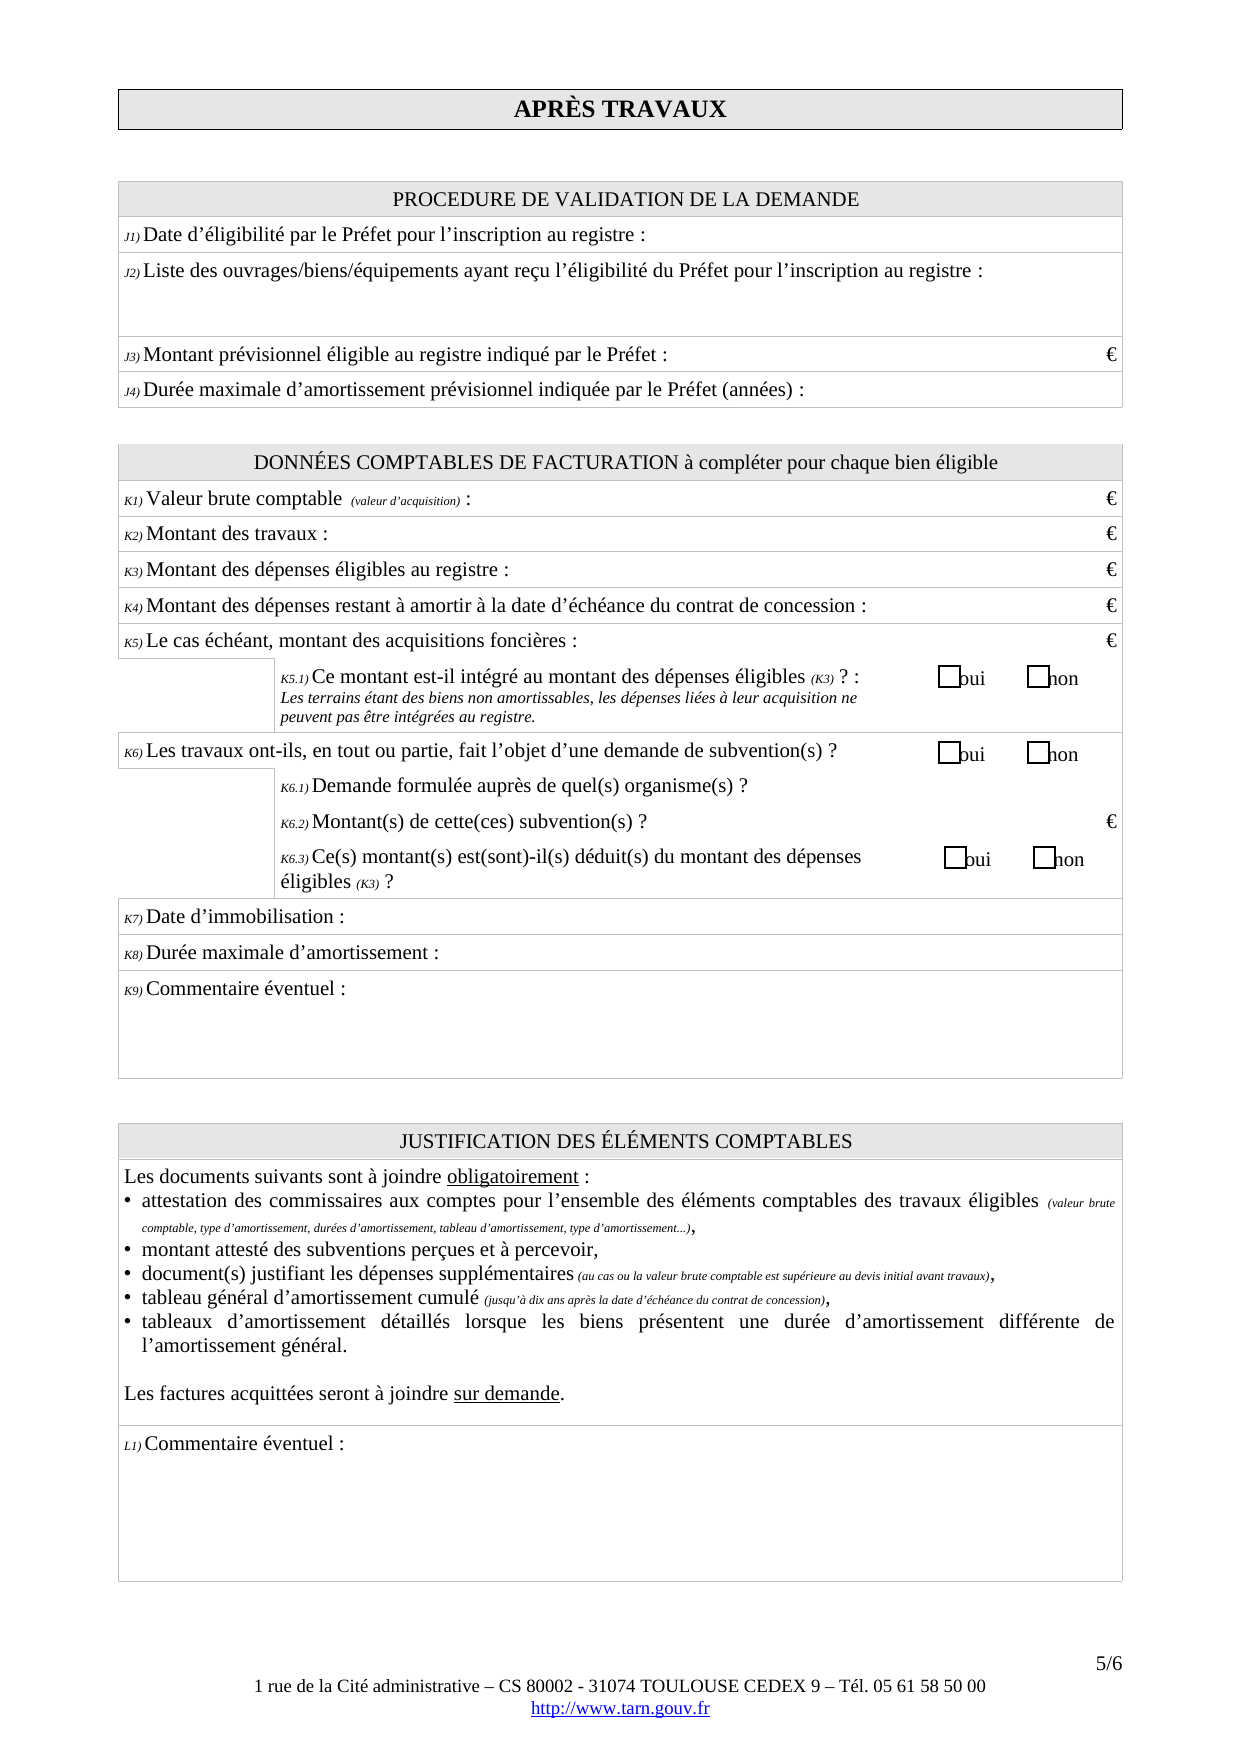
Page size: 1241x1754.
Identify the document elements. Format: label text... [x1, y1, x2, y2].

table_cell J1) Date d’éligibilité par le Préfet pour l’inscription au registre : [119, 217, 1122, 252]
table_cell K5) Le cas échéant, montant des acquisitions foncières : [119, 624, 1024, 658]
table_cell € [1024, 588, 1122, 622]
table_cell K7) Date d’immobilisation : [119, 899, 1122, 934]
table_cell [1024, 658, 1122, 732]
table_header PROCEDURE DE VALIDATION DE LA DEMANDE [119, 182, 1122, 216]
table_cell K6) Les travaux ont-ils, en tout ou partie, fait l’objet d’une demande de subvention(s) ? [119, 733, 1024, 768]
table_cell J4) Durée maximale d’amortissement prévisionnel indiquée par le Préfet (années) : [119, 372, 1122, 407]
table_cell K6.2) Montant(s) de cette(ces) subvention(s) ? [275, 803, 1024, 839]
table_cell € [1024, 803, 1122, 839]
table_cell K4) Montant des dépenses restant à amortir à la date d’échéance du contrat de concession : [119, 588, 1024, 622]
table_cell K3) Montant des dépenses éligibles au registre : [119, 552, 1024, 587]
table_cell € [1024, 624, 1122, 658]
table_cell J3) Montant prévisionnel éligible au registre indiqué par le Préfet : [119, 337, 797, 371]
table_cell € [1024, 481, 1122, 516]
table_header DONNÉES COMPTABLES DE FACTURATION à compléter pour chaque bien éligible [119, 444, 1122, 480]
table_cell [118, 769, 274, 803]
table_cell [868, 839, 1024, 898]
table_cell [1024, 839, 1122, 898]
table_cell K2) Montant des travaux : [119, 517, 1024, 551]
table_cell J2) Liste des ouvrages/biens/équipements ayant reçu l’éligibilité du Préfet pour l’inscription au registre : [119, 253, 1122, 336]
table_cell Les documents suivants sont à joindre obligatoirement : attestation des commissaires aux comptes pour l’ensemble des éléments comptables des travaux éligibles (valeur brute comptable, type d’amortissement, durées d’amortissement, tableau d’amortissement, type d’amortissement...), montant attesté des subventions perçues et à percevoir, document(s) justifiant les dépenses supplémentaires (au cas ou la valeur brute comptable est supérieure au devis initial avant travaux), tableau général d’amortissement cumulé (jusqu’à dix ans après la date d’échéance du contrat de concession), tableaux d’amortissement détaillés lorsque les biens présentent une durée d’amortissement différente de l’amortissement général. Les factures acquittées seront à joindre sur demande. [119, 1160, 1122, 1425]
table_cell [118, 839, 274, 898]
table_cell € [1024, 552, 1122, 587]
table_cell [118, 659, 274, 732]
table_cell [868, 658, 1024, 732]
table_cell [118, 803, 274, 839]
table_cell K1) Valeur brute comptable (valeur d’acquisition) : [119, 481, 1024, 516]
table_header APRÈS TRAVAUX [119, 90, 1122, 129]
table_cell L1) Commentaire éventuel : [119, 1426, 1122, 1581]
table_cell K9) Commentaire éventuel : [119, 971, 1122, 1077]
table_cell K8) Durée maximale d’amortissement : [119, 935, 1122, 969]
table_cell € [1024, 517, 1122, 551]
table_cell K6.1) Demande formulée auprès de quel(s) organisme(s) ? [275, 768, 1122, 803]
table_header JUSTIFICATION DES ÉLÉMENTS COMPTABLES [119, 1124, 1122, 1158]
table_cell K6.3) Ce(s) montant(s) est(sont)-il(s) déduit(s) du montant des dépenses éligibles (K3) ? [275, 839, 868, 898]
table_cell € [797, 337, 1122, 371]
table_cell K5.1) Ce montant est-il intégré au montant des dépenses éligibles (K3) ? : Les terrains étant des biens non amortissables, les dépenses liées à leur acquisition ne peuvent pas être intégrées au registre. [275, 658, 868, 732]
table_cell [1024, 733, 1122, 768]
